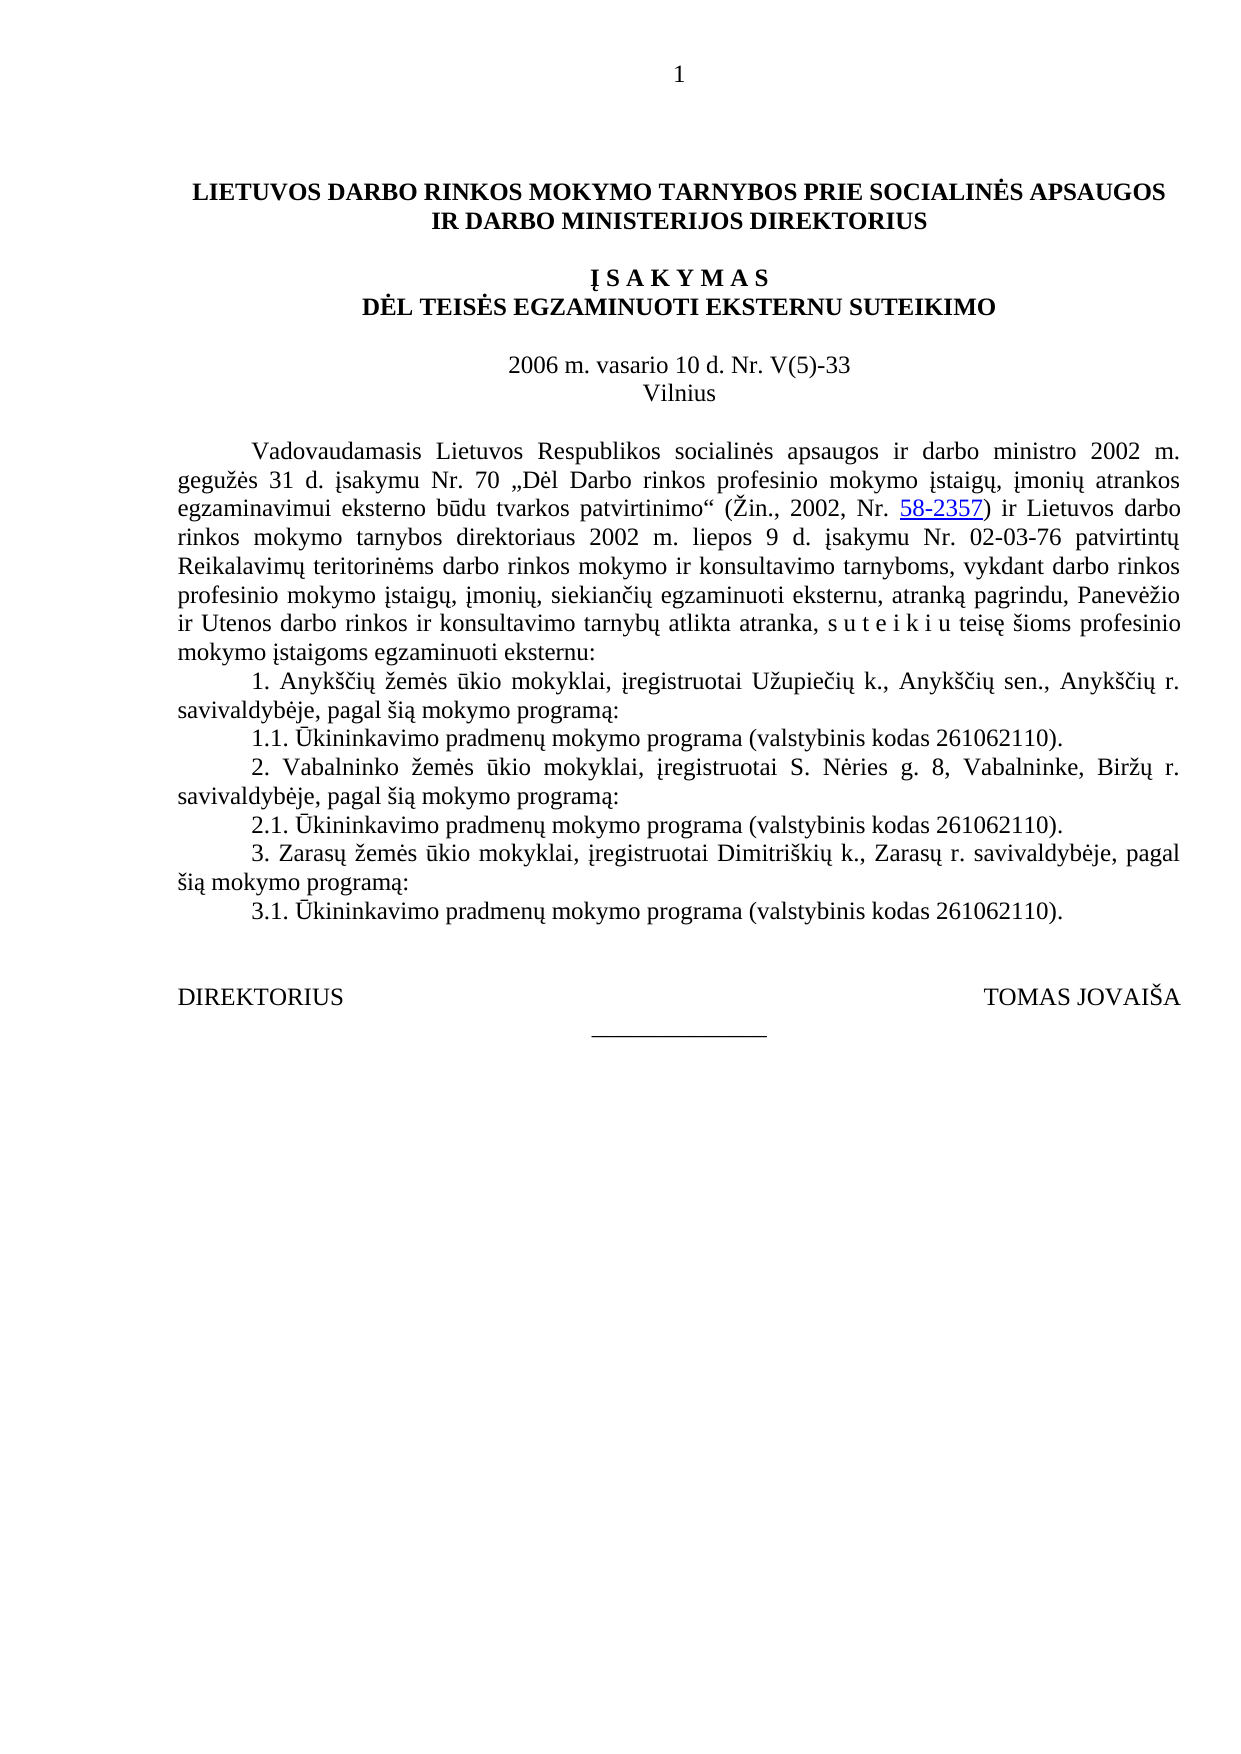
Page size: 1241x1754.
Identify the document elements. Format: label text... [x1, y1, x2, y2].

text 2006 m. vasario 10 d. Nr. V(5)-33 [177, 350, 1181, 378]
text 3. Zarasų žemės ūkio mokyklai, įregistruotai Dimitriškių k., Zarasų r. savivaldybėje, pagal šią mokymo programą: [177, 838, 1181, 896]
text 1.1. Ūkininkavimo pradmenų mokymo programa (valstybinis kodas 261062110). [177, 723, 1181, 752]
text 2.1. Ūkininkavimo pradmenų mokymo programa (valstybinis kodas 261062110). [177, 810, 1181, 838]
text LIETUVOS DARBO RINKOS MOKYMO TARNYBOS PRIE SOCIALINĖS APSAUGOS IR DARBO MINISTERIJOS DIREKTORIUS [177, 177, 1181, 235]
text 2. Vabalninko žemės ūkio mokyklai, įregistruotai S. Nėries g. 8, Vabalninke, Biržų r. savivaldybėje, pagal šią mokymo programą: [177, 752, 1181, 810]
text DĖL TEISĖS EGZAMINUOTI EKSTERNU SUTEIKIMO [177, 292, 1181, 321]
text Į S A K Y M A S [177, 263, 1181, 292]
text Vilnius [177, 378, 1181, 407]
text 3.1. Ūkininkavimo pradmenų mokymo programa (valstybinis kodas 261062110). [177, 896, 1181, 925]
text Vadovaudamasis Lietuvos Respublikos socialinės apsaugos ir darbo ministro 2002 m. gegužės 31 d. įsakymu Nr. 70 „Dėl Darbo rinkos profesinio mokymo įstaigų, įmonių atrankos egzaminavimui eksterno būdu tvarkos patvirtinimo“ (Žin., 2002, Nr. 58-2357) ir Lietuvos darbo rinkos mokymo tarnybos direktoriaus 2002 m. liepos 9 d. įsakymu Nr. 02-03-76 patvirtintų Reikalavimų teritorinėms darbo rinkos mokymo ir konsultavimo tarnyboms, vykdant darbo rinkos profesinio mokymo įstaigų, įmonių, siekiančių egzaminuoti eksternu, atranką pagrindu, Panevėžio ir Utenos darbo rinkos ir konsultavimo tarnybų atlikta atranka, suteikiu teisę šioms profesinio mokymo įstaigoms egzaminuoti eksternu: [177, 436, 1181, 666]
text ______________ [177, 1011, 1181, 1040]
text DIREKTORIUS TOMAS JOVAIŠA [177, 982, 1181, 1011]
text 1. Anykščių žemės ūkio mokyklai, įregistruotai Užupiečių k., Anykščių sen., Anykščių r. savivaldybėje, pagal šią mokymo programą: [177, 666, 1181, 723]
